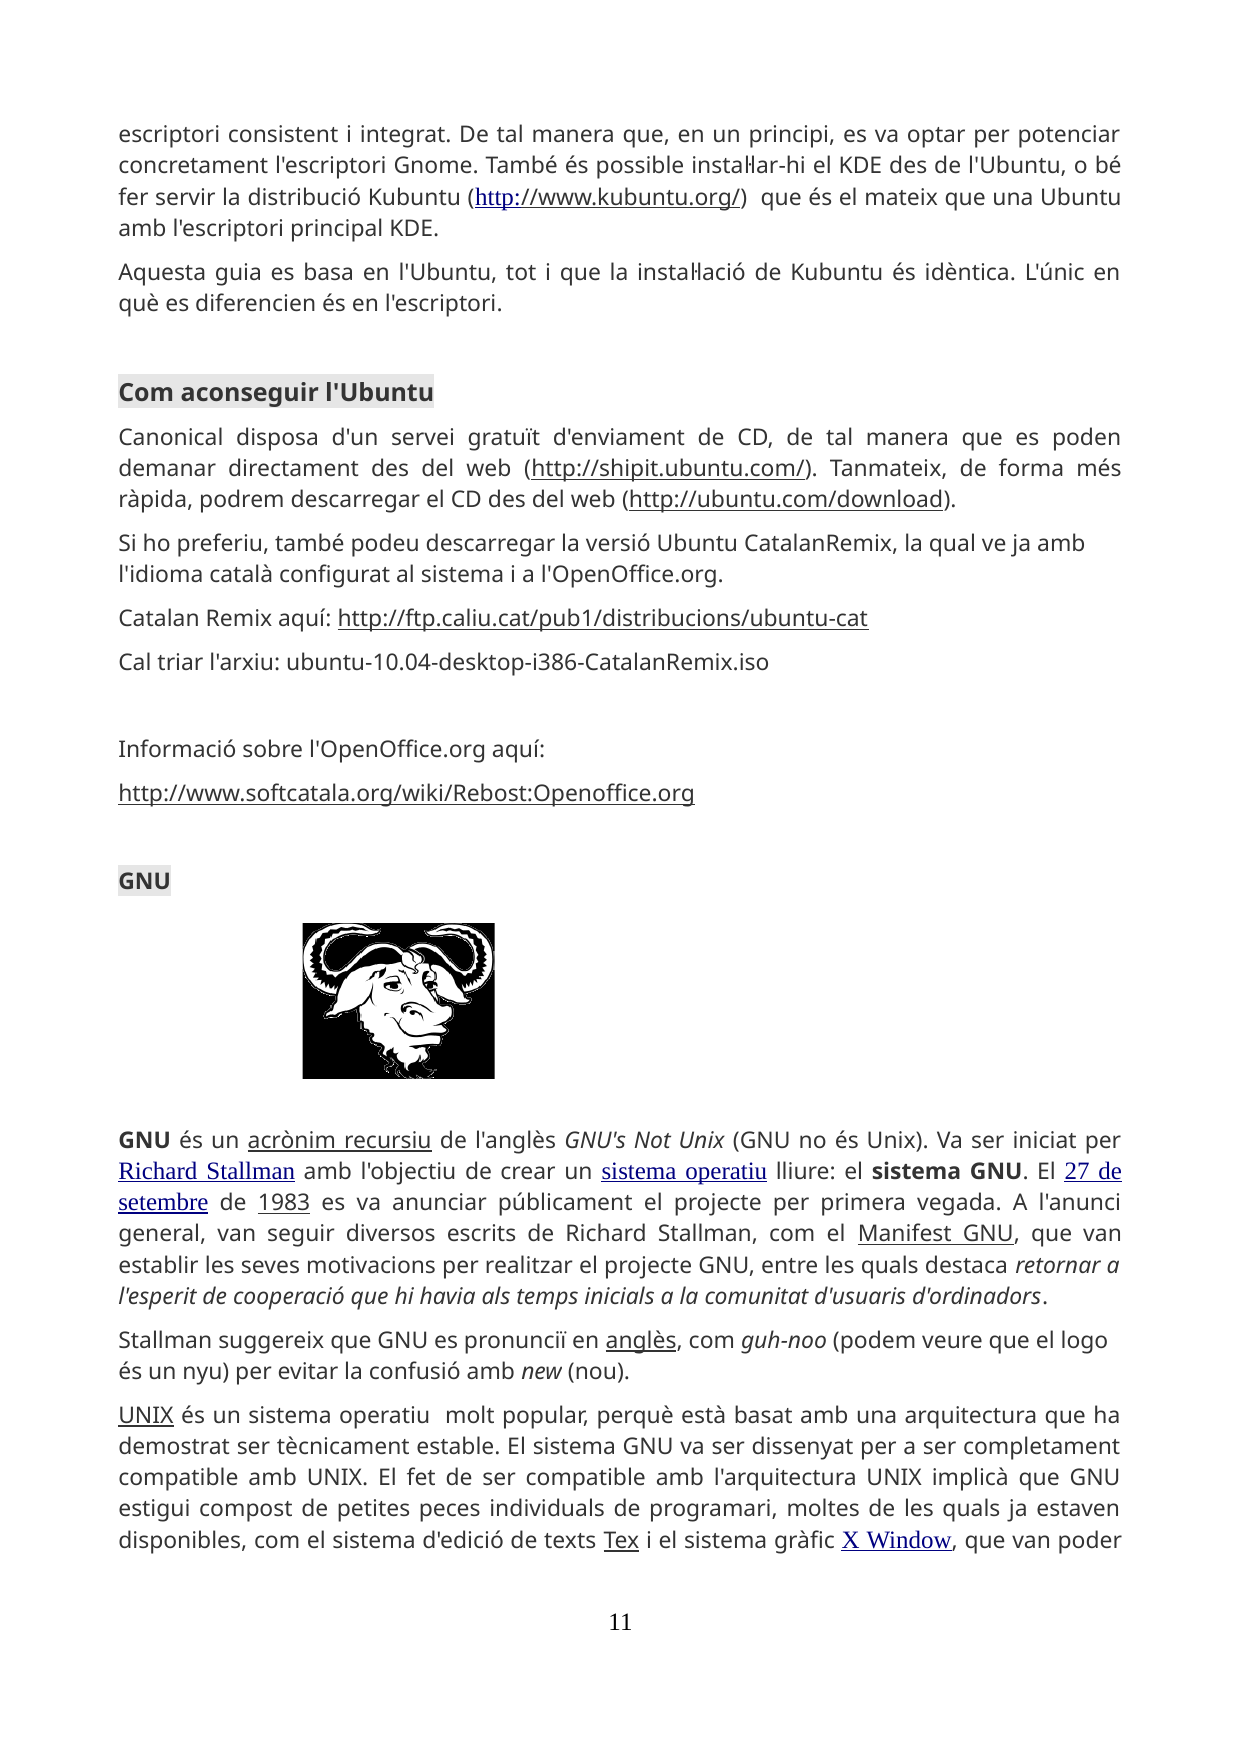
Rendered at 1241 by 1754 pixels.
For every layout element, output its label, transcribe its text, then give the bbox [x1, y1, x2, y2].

text Informació sobre l'OpenOffice.org aquí: [118, 733, 1122, 765]
text Com aconseguir l'Ubuntu [118, 374, 1122, 408]
text Catalan Remix aquí: http://ftp.caliu.cat/pub1/distribucions/ubuntu-cat [118, 602, 1122, 633]
text Canonical disposa d'un servei gratuït d'enviament de CD, de tal manera que es poden demanar directament des del web (http://shipit.ubuntu.com/). Tanmateix, de forma més ràpida, podrem descarregar el CD des del web (http://ubuntu.com/download). [118, 421, 1122, 515]
text Stallman suggereix que GNU es pronunciï en anglès, com guh-noo (podem veure que el logo és un nyu) per evitar la confusió amb new (nou). [118, 1324, 1122, 1386]
text Cal triar l'arxiu: ubuntu-10.04-desktop-i386-CatalanRemix.iso [118, 646, 1122, 677]
text escriptori consistent i integrat. De tal manera que, en un principi, es va optar per potenciar concretament l'escriptori Gnome. També és possible instaŀlar-hi el KDE des de l'Ubuntu, o bé fer servir la distribució Kubuntu (http://www.kubuntu.org/) que és el mateix que una Ubuntu amb l'escriptori principal KDE. [118, 118, 1122, 243]
text http://www.softcatala.org/wiki/Rebost:Openoffice.org [118, 777, 1122, 808]
text GNU és un acrònim recursiu de l'anglès GNU's Not Unix (GNU no és Unix). Va ser iniciat per Richard Stallman amb l'objectiu de crear un sistema operatiu lliure: el sistema GNU. El 27 de setembre de 1983 es va anunciar públicament el projecte per primera vegada. A l'anunci general, van seguir diversos escrits de Richard Stallman, com el Manifest GNU, que van establir les seves motivacions per realitzar el projecte GNU, entre les quals destaca retornar a l'esperit de cooperació que hi havia als temps inicials a la comunitat d'usuaris d'ordinadors. [118, 1124, 1122, 1311]
text Si ho preferiu, també podeu descarregar la versió Ubuntu CatalanRemix, la qual ve ja amb l'idioma català configurat al sistema i a l'OpenOffice.org. [118, 527, 1122, 590]
text UNIX és un sistema operatiu molt popular, perquè està basat amb una arquitectura que ha demostrat ser tècnicament estable. El sistema GNU va ser dissenyat per a ser completament compatible amb UNIX. El fet de ser compatible amb l'arquitectura UNIX implicà que GNU estigui compost de petites peces individuals de programari, moltes de les quals ja estaven disponibles, com el sistema d'edició de texts Tex i el sistema gràfic X Window, que van poder [118, 1399, 1122, 1555]
picture [302, 923, 495, 1079]
text GNU [118, 865, 1122, 896]
text Aquesta guia es basa en l'Ubuntu, tot i que la instaŀlació de Kubuntu és idèntica. L'únic en què es diferencien és en l'escriptori. [118, 256, 1122, 318]
